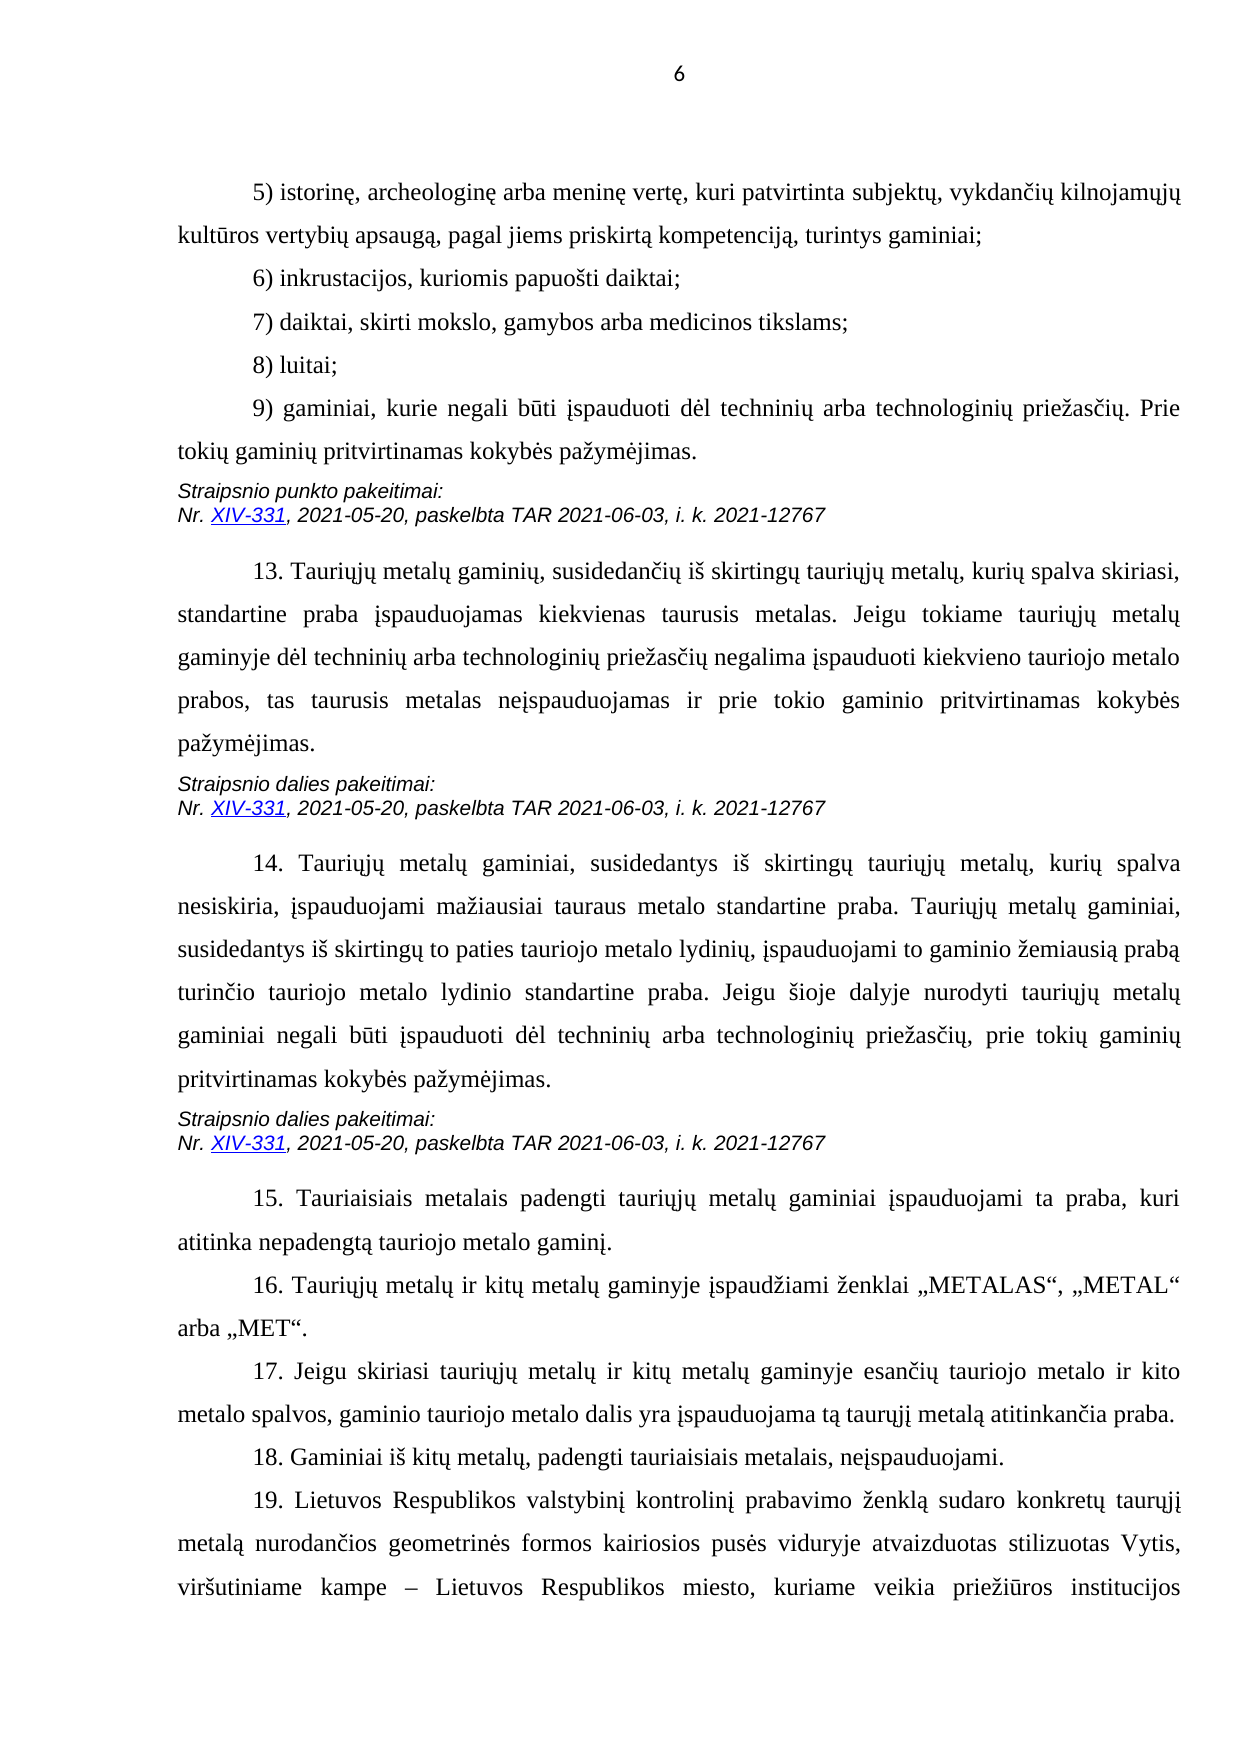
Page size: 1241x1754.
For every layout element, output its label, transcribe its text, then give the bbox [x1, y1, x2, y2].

text 9) gaminiai, kurie negali būti įspauduoti dėl techninių arba technologinių priežasčių. Prie tokių gaminių pritvirtinamas kokybės pažymėjimas. [177, 393, 1181, 465]
text 6) inkrustacijos, kuriomis papuošti daiktai; [177, 263, 1181, 292]
text 16. Tauriųjų metalų ir kitų metalų gaminyje įspaudžiami ženklai „METALAS“, „METAL“ arba „MET“. [177, 1270, 1181, 1342]
text 8) luitai; [177, 350, 1181, 378]
text Nr. XIV-331, 2021-05-20, paskelbta TAR 2021-06-03, i. k. 2021-12767 [177, 503, 1181, 527]
text 5) istorinę, archeologinę arba meninę vertę, kuri patvirtinta subjektų, vykdančių kilnojamųjų kultūros vertybių apsaugą, pagal jiems priskirtą kompetenciją, turintys gaminiai; [177, 177, 1181, 249]
text 15. Tauriaisiais metalais padengti tauriųjų metalų gaminiai įspauduojami ta praba, kuri atitinka nepadengtą tauriojo metalo gaminį. [177, 1183, 1181, 1255]
text Straipsnio dalies pakeitimai: [177, 771, 1181, 795]
text Straipsnio punkto pakeitimai: [177, 479, 1181, 503]
text 13. Tauriųjų metalų gaminių, susidedančių iš skirtingų tauriųjų metalų, kurių spalva skiriasi, standartine praba įspauduojamas kiekvienas taurusis metalas. Jeigu tokiame tauriųjų metalų gaminyje dėl techninių arba technologinių priežasčių negalima įspauduoti kiekvieno tauriojo metalo prabos, tas taurusis metalas neįspauduojamas ir prie tokio gaminio pritvirtinamas kokybės pažymėjimas. [177, 556, 1181, 757]
text 14. Tauriųjų metalų gaminiai, susidedantys iš skirtingų tauriųjų metalų, kurių spalva nesiskiria, įspauduojami mažiausiai tauraus metalo standartine praba. Tauriųjų metalų gaminiai, susidedantys iš skirtingų to paties tauriojo metalo lydinių, įspauduojami to gaminio žemiausią prabą turinčio tauriojo metalo lydinio standartine praba. Jeigu šioje dalyje nurodyti tauriųjų metalų gaminiai negali būti įspauduoti dėl techninių arba technologinių priežasčių, prie tokių gaminių pritvirtinamas kokybės pažymėjimas. [177, 848, 1181, 1092]
text 19. Lietuvos Respublikos valstybinį kontrolinį prabavimo ženklą sudaro konkretų taurųjį metalą nurodančios geometrinės formos kairiosios pusės viduryje atvaizduotas stilizuotas Vytis, viršutiniame kampe – Lietuvos Respublikos miesto, kuriame veikia priežiūros institucijos [177, 1485, 1181, 1600]
text 7) daiktai, skirti mokslo, gamybos arba medicinos tikslams; [177, 307, 1181, 335]
text Straipsnio dalies pakeitimai: [177, 1107, 1181, 1131]
text Nr. XIV-331, 2021-05-20, paskelbta TAR 2021-06-03, i. k. 2021-12767 [177, 795, 1181, 819]
text Nr. XIV-331, 2021-05-20, paskelbta TAR 2021-06-03, i. k. 2021-12767 [177, 1131, 1181, 1155]
text 17. Jeigu skiriasi tauriųjų metalų ir kitų metalų gaminyje esančių tauriojo metalo ir kito metalo spalvos, gaminio tauriojo metalo dalis yra įspauduojama tą taurųjį metalą atitinkančia praba. [177, 1356, 1181, 1428]
text 18. Gaminiai iš kitų metalų, padengti tauriaisiais metalais, neįspauduojami. [177, 1442, 1181, 1471]
